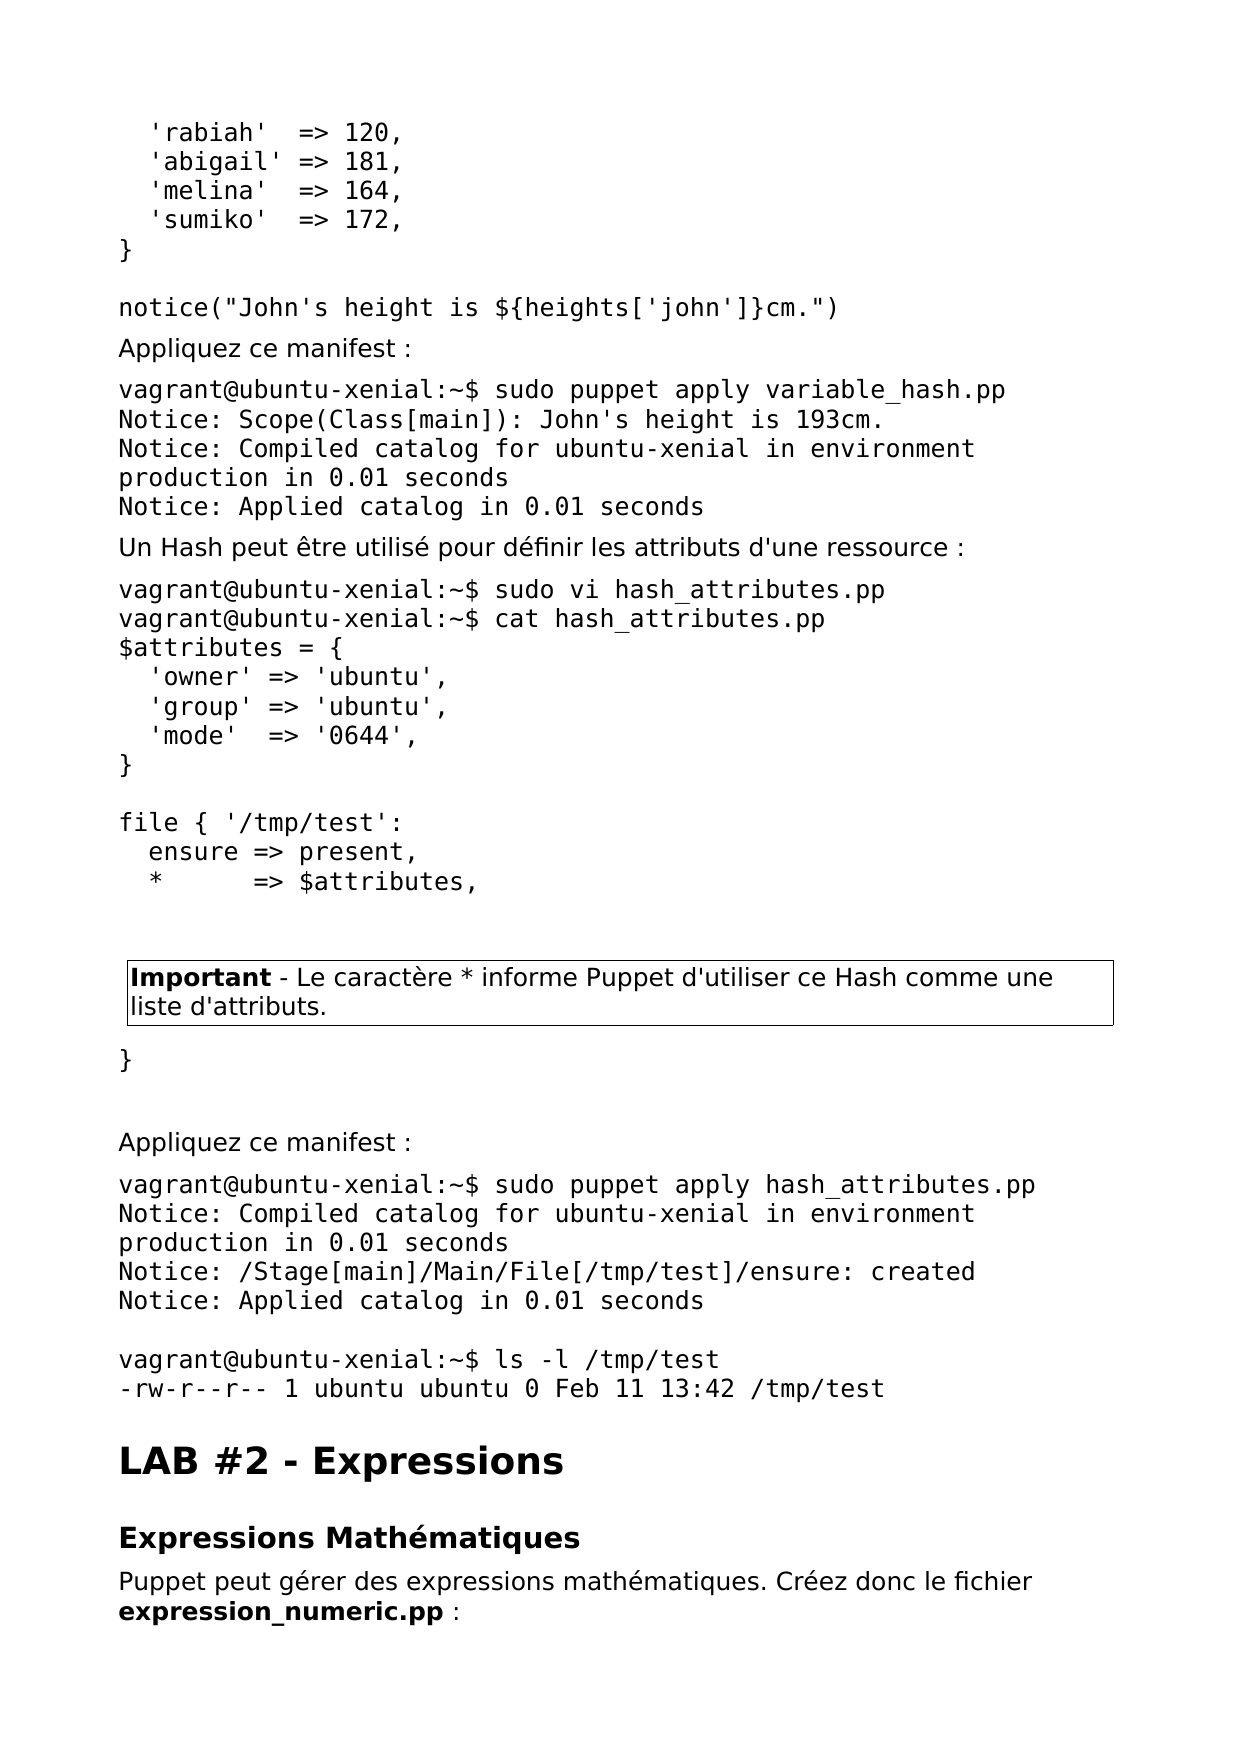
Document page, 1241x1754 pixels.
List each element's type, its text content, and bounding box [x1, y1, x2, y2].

text vagrant@ubuntu-xenial:~$ sudo puppet apply variable_hash.pp Notice: Scope(Class[main]): John's height is 193cm. Notice: Compiled catalog for ubuntu-xenial in environment production in 0.01 seconds Notice: Applied catalog in 0.01 seconds [118, 376, 1122, 522]
subtitle Expressions Mathématiques [118, 1521, 1122, 1555]
text } [118, 1034, 1122, 1075]
text Puppet peut gérer des expressions mathématiques. Créez donc le fichier expression_numeric.pp : [118, 1567, 1122, 1626]
text Appliquez ce manifest : [118, 334, 1122, 363]
text Appliquez ce manifest : [118, 1128, 1122, 1157]
subtitle LAB #2 - Expressions [118, 1440, 1122, 1483]
text 'rabiah' => 120, 'abigail' => 181, 'melina' => 164, 'sumiko' => 172, } notice("John's height is ${heights['john']}cm.") [118, 118, 1122, 322]
text vagrant@ubuntu-xenial:~$ sudo puppet apply hash_attributes.pp Notice: Compiled catalog for ubuntu-xenial in environment production in 0.01 seconds Notice: /Stage[main]/Main/File[/tmp/test]/ensure: created Notice: Applied catalog in 0.01 seconds vagrant@ubuntu-xenial:~$ ls -l /tmp/test -rw-r--r-- 1 ubuntu ubuntu 0 Feb 11 13:42 /tmp/test [118, 1170, 1122, 1403]
table_header Important - Le caractère * informe Puppet d'utiliser ce Hash comme une liste d'attributs. [128, 961, 1113, 1025]
text Un Hash peut être utilisé pour définir les attributs d'une ressource : [118, 533, 1122, 562]
text vagrant@ubuntu-xenial:~$ sudo vi hash_attributes.pp vagrant@ubuntu-xenial:~$ cat hash_attributes.pp $attributes = { 'owner' => 'ubuntu', 'group' => 'ubuntu', 'mode' => '0644', } file { '/tmp/test': ensure => present, * => $attributes, [118, 575, 1122, 937]
